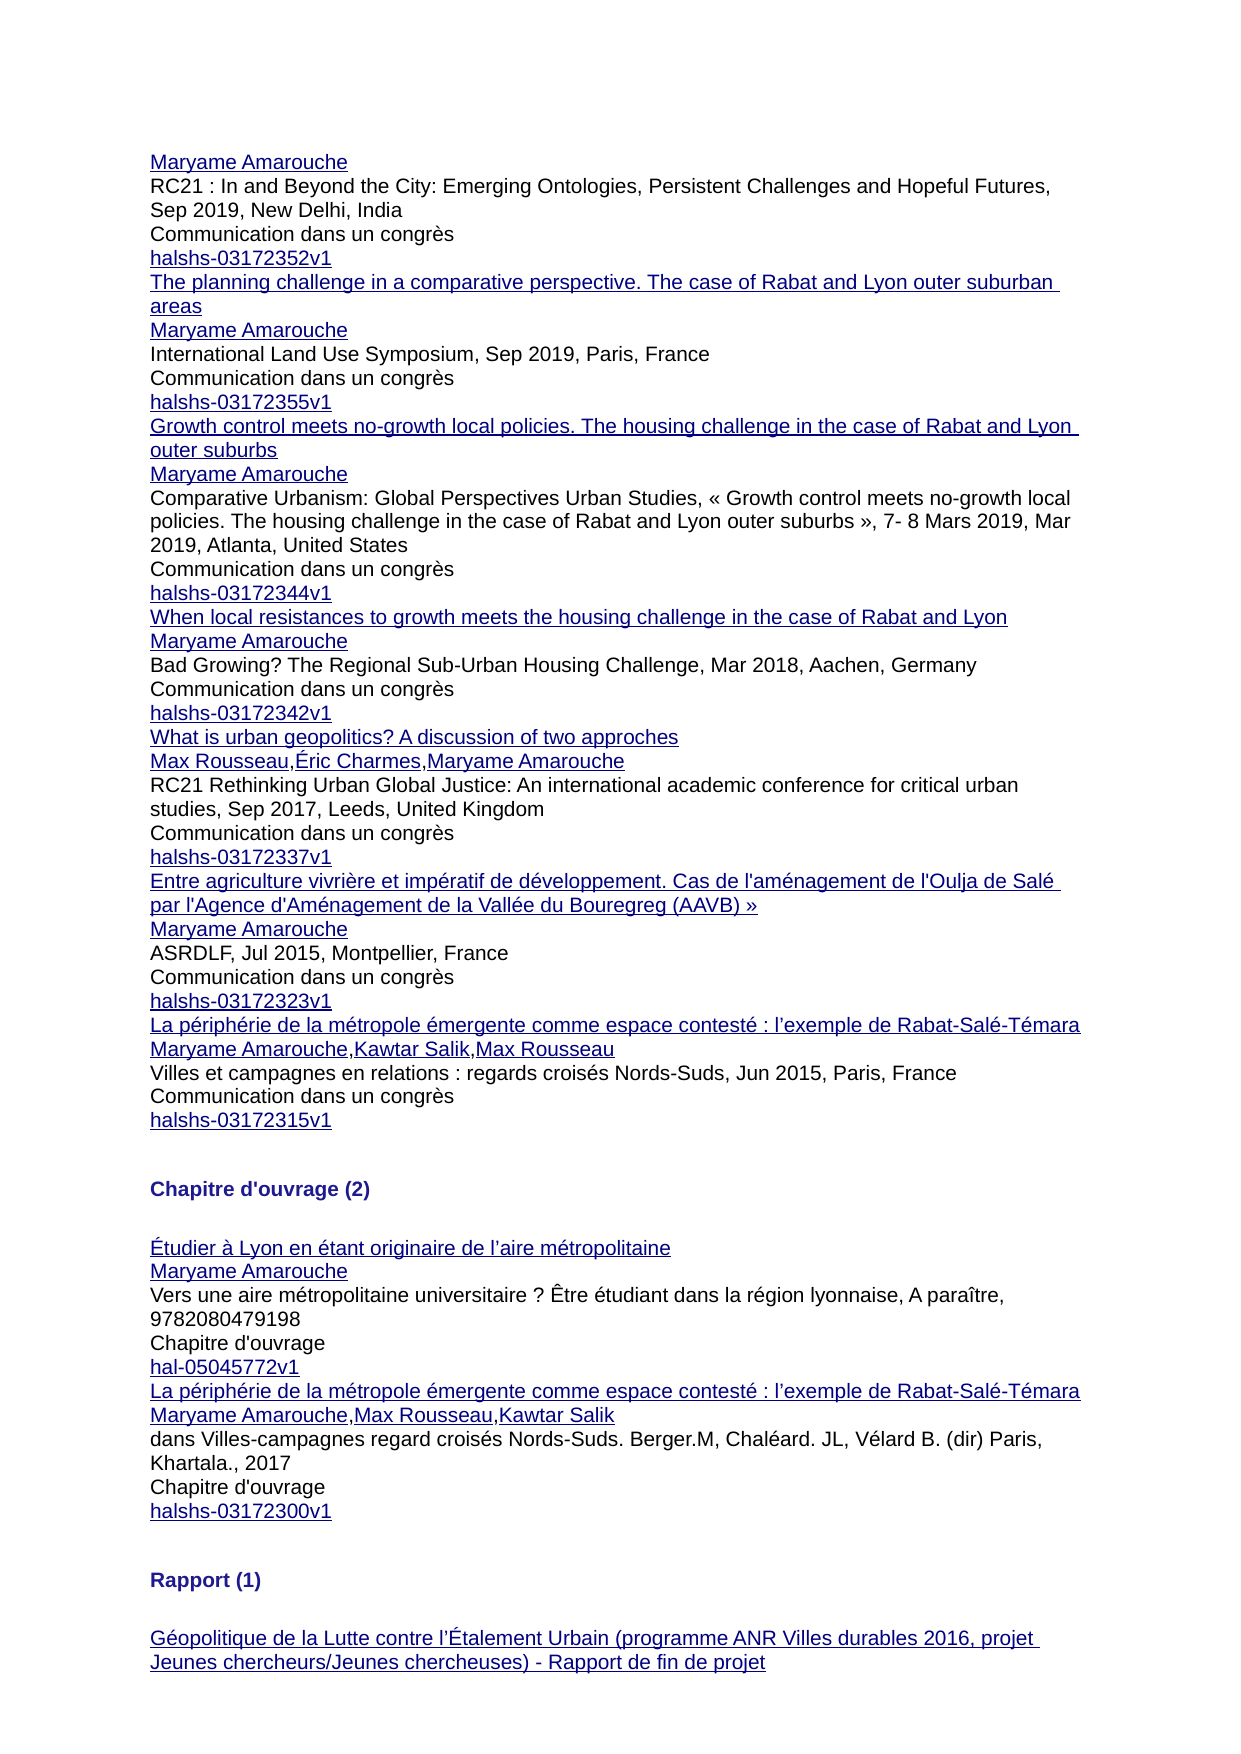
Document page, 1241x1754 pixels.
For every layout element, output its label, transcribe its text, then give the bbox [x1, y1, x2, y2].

table_cell La périphérie de la métropole émergente comme espace contesté : l’exemple de Rabat-Salé-Témara Maryame Amarouche,Kawtar Salik,Max Rousseau Villes et campagnes en relations : regards croisés Nords-Suds, Jun 2015, Paris, France Communication dans un congrès halshs-03172315v1 [150, 1013, 1090, 1132]
table_header Géopolitique de la Lutte contre l’Étalement Urbain (programme ANR Villes durables 2016, projet Jeunes chercheurs/Jeunes chercheuses) - Rapport de fin de projet [150, 1626, 1090, 1674]
table_cell Entre agriculture vivrière et impératif de développement. Cas de l'aménagement de l'Oulja de Salé par l'Agence d'Aménagement de la Vallée du Bouregreg (AAVB) » Maryame Amarouche ASRDLF, Jul 2015, Montpellier, France Communication dans un congrès halshs-03172323v1 [150, 869, 1090, 1012]
subtitle Rapport (1) [150, 1568, 1090, 1592]
table_cell What is urban geopolitics? A discussion of two approches Max Rousseau,Éric Charmes,Maryame Amarouche RC21 Rethinking Urban Global Justice: An international academic conference for critical urban studies, Sep 2017, Leeds, United Kingdom Communication dans un congrès halshs-03172337v1 [150, 725, 1090, 869]
table_header Étudier à Lyon en étant originaire de l’aire métropolitaine Maryame Amarouche Vers une aire métropolitaine universitaire ? Être étudiant dans la région lyonnaise, A paraître, 9782080479198 Chapitre d'ouvrage hal-05045772v1 [150, 1235, 1090, 1379]
table_cell Maryame Amarouche RC21 : In and Beyond the City: Emerging Ontologies, Persistent Challenges and Hopeful Futures, Sep 2019, New Delhi, India Communication dans un congrès halshs-03172352v1 [150, 150, 1090, 270]
table_cell When local resistances to growth meets the housing challenge in the case of Rabat and Lyon Maryame Amarouche Bad Growing? The Regional Sub-Urban Housing Challenge, Mar 2018, Aachen, Germany Communication dans un congrès halshs-03172342v1 [150, 605, 1090, 725]
table_cell Growth control meets no-growth local policies. The housing challenge in the case of Rabat and Lyon outer suburbs Maryame Amarouche Comparative Urbanism: Global Perspectives Urban Studies, « Growth control meets no-growth local policies. The housing challenge in the case of Rabat and Lyon outer suburbs », 7- 8 Mars 2019, Mar 2019, Atlanta, United States Communication dans un congrès halshs-03172344v1 [150, 414, 1090, 605]
table_cell La périphérie de la métropole émergente comme espace contesté : l’exemple de Rabat-Salé-Témara Maryame Amarouche,Max Rousseau,Kawtar Salik dans Villes-campagnes regard croisés Nords-Suds. Berger.M, Chaléard. JL, Vélard B. (dir) Paris, Khartala., 2017 Chapitre d'ouvrage halshs-03172300v1 [150, 1379, 1090, 1523]
subtitle Chapitre d'ouvrage (2) [150, 1177, 1090, 1201]
table_cell The planning challenge in a comparative perspective. The case of Rabat and Lyon outer suburban areas Maryame Amarouche International Land Use Symposium, Sep 2019, Paris, France Communication dans un congrès halshs-03172355v1 [150, 270, 1090, 413]
